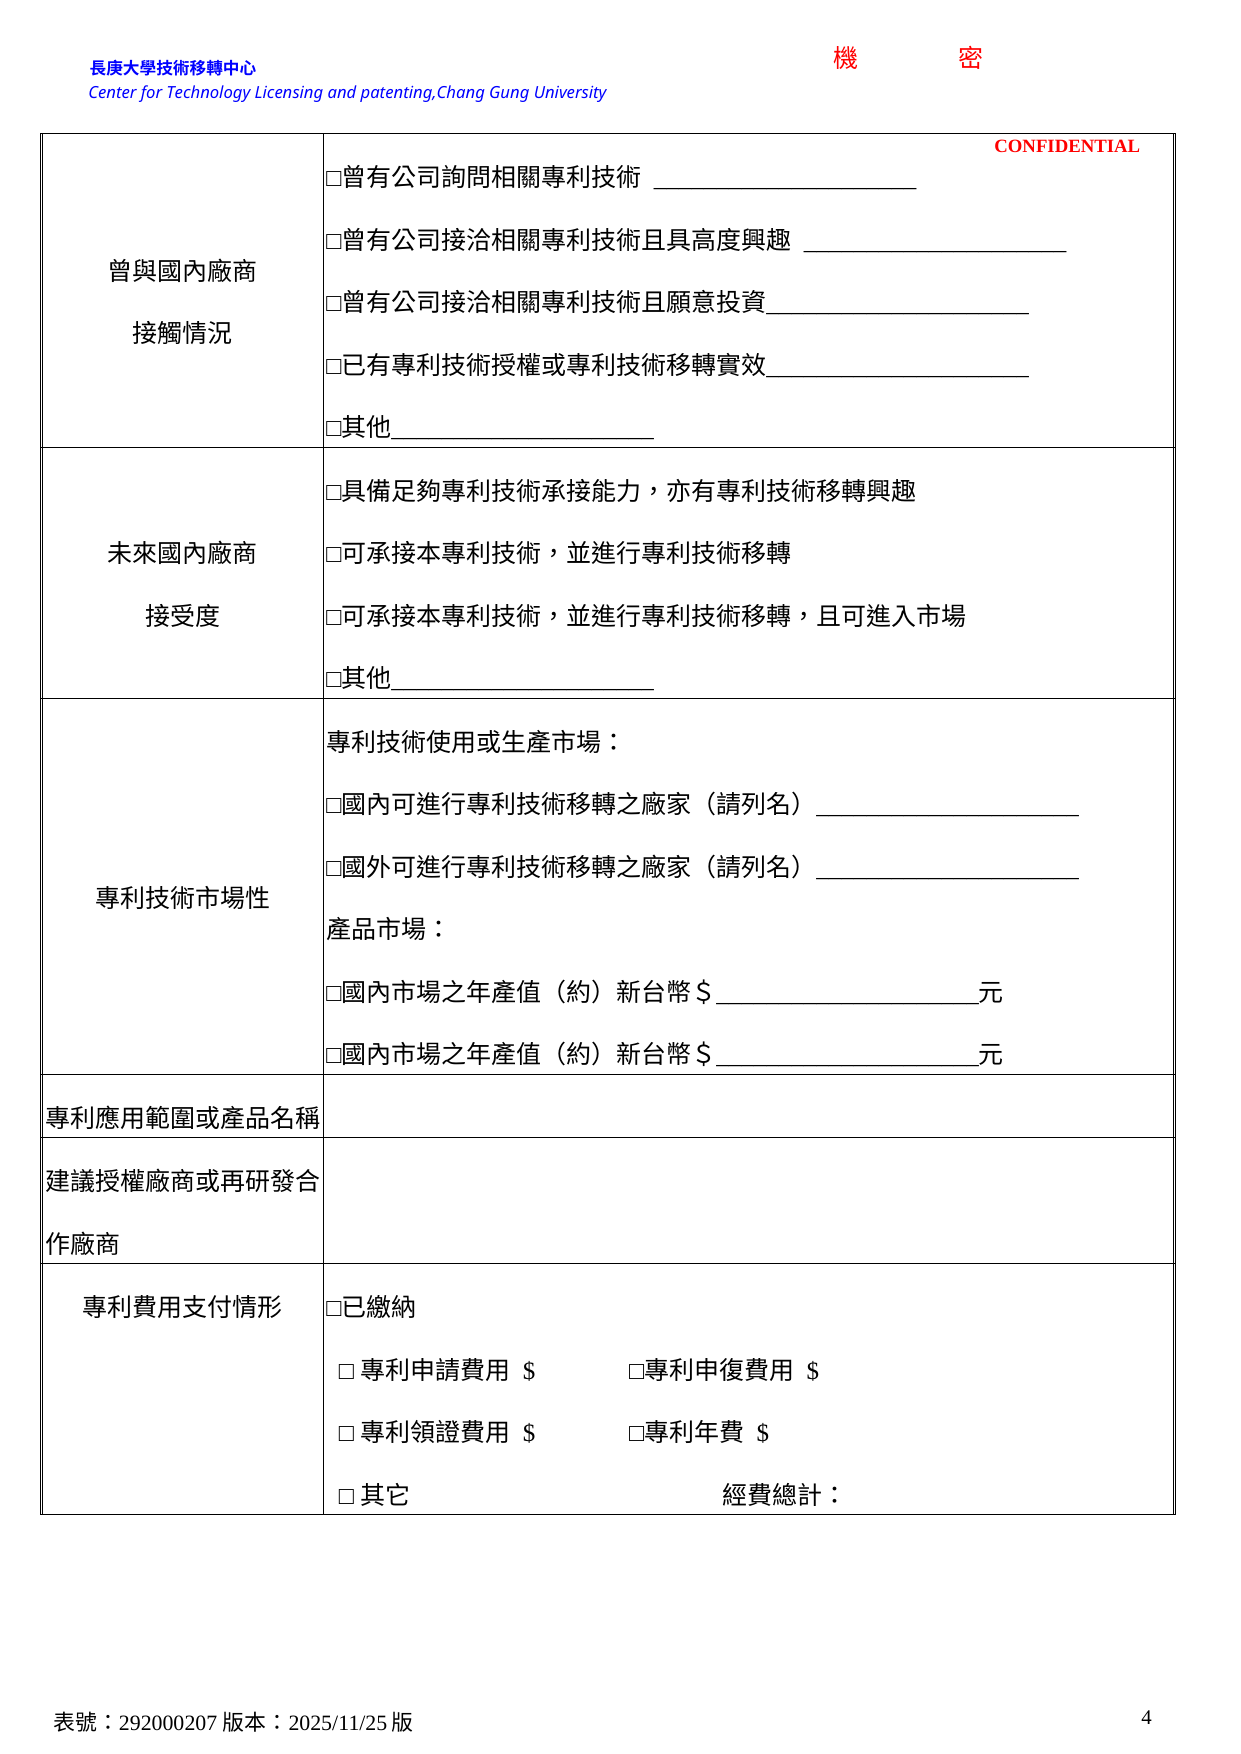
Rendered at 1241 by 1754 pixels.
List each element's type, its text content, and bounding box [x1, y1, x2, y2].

table_cell 專利應用範圍或產品名稱 [43, 1075, 323, 1137]
table_cell 建議授權廠商或再研發合 作廠商 [43, 1138, 323, 1263]
table_cell □曾有公司詢問相關專利技術 _____________________ □曾有公司接洽相關專利技術且具高度興趣 _____________________ □曾有公司接洽相關專利技術且願意投資_____________________ □已有專利技術授權或專利技術移轉實效_____________________ □其他_____________________ [324, 134, 1173, 447]
table_cell 曾與國內廠商 接觸情況 [43, 134, 323, 447]
table_cell [324, 1138, 1173, 1263]
table_cell [324, 1075, 1173, 1137]
table_cell □已繳納 □ 專利申請費用 $ □專利申復費用 $ □ 專利領證費用 $ □專利年費 $ □ 其它 經費總計： [324, 1264, 1173, 1514]
table_cell 專利技術使用或生產市場： □國內可進行專利技術移轉之廠家（請列名）_____________________ □國外可進行專利技術移轉之廠家（請列名）_____________________ 產品市場： □國內市場之年產值（約）新台幣＄_____________________元 □國內市場之年產值（約）新台幣＄_____________________元 [324, 699, 1173, 1074]
table_cell 未來國內廠商 接受度 [43, 448, 323, 698]
table_cell □具備足夠專利技術承接能力，亦有專利技術移轉興趣 □可承接本專利技術，並進行專利技術移轉 □可承接本專利技術，並進行專利技術移轉，且可進入市場 □其他_____________________ [324, 448, 1173, 698]
table_cell 專利費用支付情形 [43, 1264, 323, 1514]
table_cell 專利技術市場性 [43, 699, 323, 1074]
